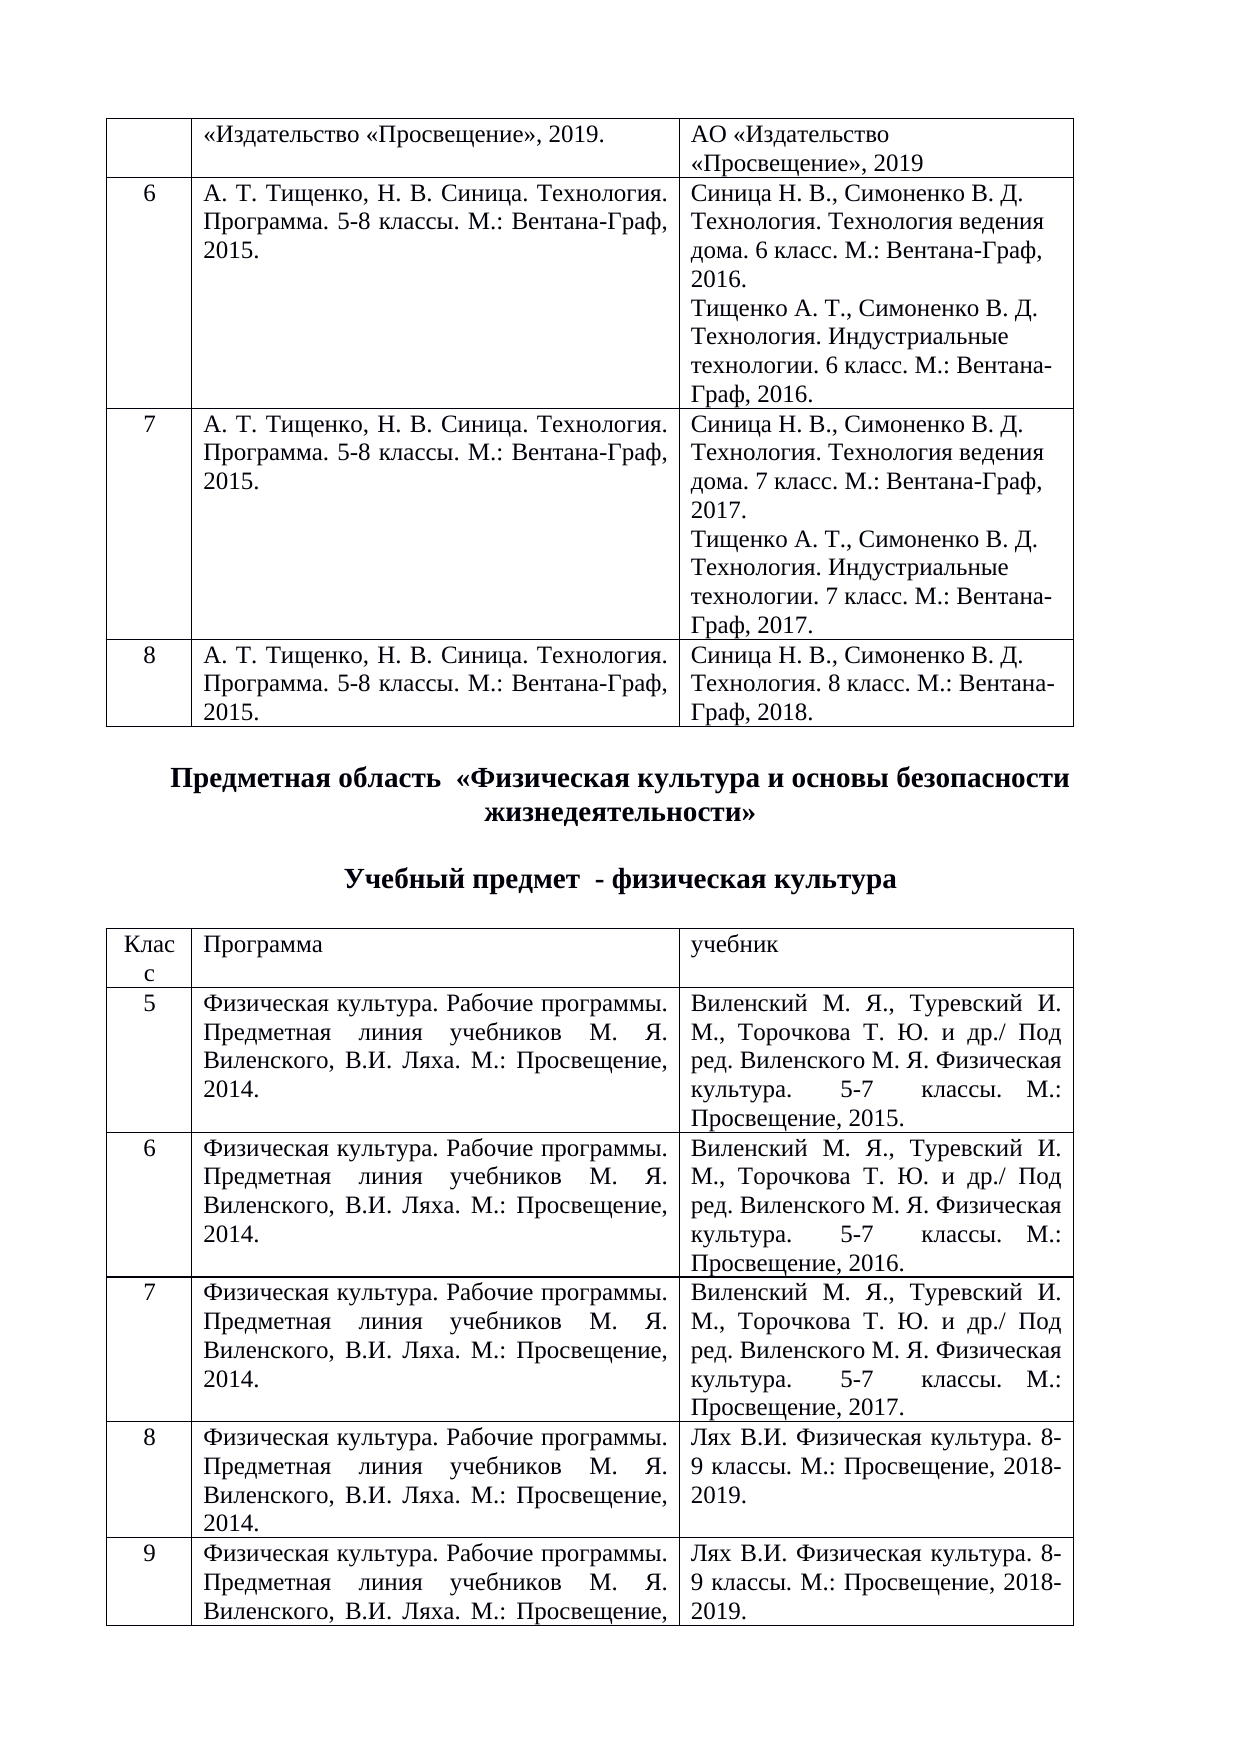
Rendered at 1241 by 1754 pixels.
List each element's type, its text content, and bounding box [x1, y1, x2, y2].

text Учебный предмет - физическая культура [118, 861, 1122, 895]
text Предметная область «Физическая культура и основы безопасности жизнедеятельности» [118, 761, 1122, 828]
table_cell 7 [107, 409, 191, 639]
table_cell Синица Н. В., Симоненко В. Д. Технология. 8 класс. М.: Вентана-Граф, 2018. [680, 640, 1073, 726]
table_cell 6 [107, 1133, 191, 1276]
table_cell АО «Издательство «Просвещение», 2019 [680, 119, 1073, 177]
table_header Класс [107, 929, 191, 987]
table_cell Лях В.И. Физическая культура. 8-9 классы. М.: Просвещение, 2018-2019. [680, 1422, 1073, 1537]
table_cell Синица Н. В., Симоненко В. Д. Технология. Технология ведения дома. 7 класс. М.: Вентана-Граф, 2017. Тищенко А. Т., Симоненко В. Д. Технология. Индустриальные технологии. 7 класс. М.: Вентана-Граф, 2017. [680, 409, 1073, 639]
table_header учебник [680, 929, 1073, 987]
table_cell [107, 119, 191, 177]
table_cell 8 [107, 1422, 191, 1537]
table_cell Физическая культура. Рабочие программы. Предметная линия учебников М. Я. Виленского, В.И. Ляха. М.: Просвещение, 2014. [192, 1278, 679, 1421]
table_cell Физическая культура. Рабочие программы. Предметная линия учебников М. Я. Виленского, В.И. Ляха. М.: Просвещение, [192, 1538, 679, 1624]
table_header Программа [192, 929, 679, 987]
table_cell Физическая культура. Рабочие программы. Предметная линия учебников М. Я. Виленского, В.И. Ляха. М.: Просвещение, 2014. [192, 1422, 679, 1537]
table_cell А. Т. Тищенко, Н. В. Синица. Технология. Программа. 5-8 классы. М.: Вентана-Граф, 2015. [192, 409, 679, 639]
table_cell Виленский М. Я., Туревский И. М., Торочкова Т. Ю. и др./ Под ред. Виленского М. Я. Физическая культура. 5-7 классы. М.: Просвещение, 2017. [680, 1278, 1073, 1421]
table_cell 5 [107, 988, 191, 1132]
table_cell Синица Н. В., Симоненко В. Д. Технология. Технология ведения дома. 6 класс. М.: Вентана-Граф, 2016. Тищенко А. Т., Симоненко В. Д. Технология. Индустриальные технологии. 6 класс. М.: Вентана-Граф, 2016. [680, 178, 1073, 408]
table_cell Виленский М. Я., Туревский И. М., Торочкова Т. Ю. и др./ Под ред. Виленского М. Я. Физическая культура. 5-7 классы. М.: Просвещение, 2016. [680, 1133, 1073, 1276]
table_cell Виленский М. Я., Туревский И. М., Торочкова Т. Ю. и др./ Под ред. Виленского М. Я. Физическая культура. 5-7 классы. М.: Просвещение, 2015. [680, 988, 1073, 1132]
table_cell 9 [107, 1538, 191, 1624]
table_cell А. Т. Тищенко, Н. В. Синица. Технология. Программа. 5-8 классы. М.: Вентана-Граф, 2015. [192, 640, 679, 726]
table_cell 7 [107, 1278, 191, 1421]
table_cell «Издательство «Просвещение», 2019. [192, 119, 679, 177]
table_cell Физическая культура. Рабочие программы. Предметная линия учебников М. Я. Виленского, В.И. Ляха. М.: Просвещение, 2014. [192, 1133, 679, 1276]
table_cell 6 [107, 178, 191, 408]
table_cell Лях В.И. Физическая культура. 8-9 классы. М.: Просвещение, 2018-2019. [680, 1538, 1073, 1624]
table_cell 8 [107, 640, 191, 726]
table_cell А. Т. Тищенко, Н. В. Синица. Технология. Программа. 5-8 классы. М.: Вентана-Граф, 2015. [192, 178, 679, 408]
table_cell Физическая культура. Рабочие программы. Предметная линия учебников М. Я. Виленского, В.И. Ляха. М.: Просвещение, 2014. [192, 988, 679, 1132]
